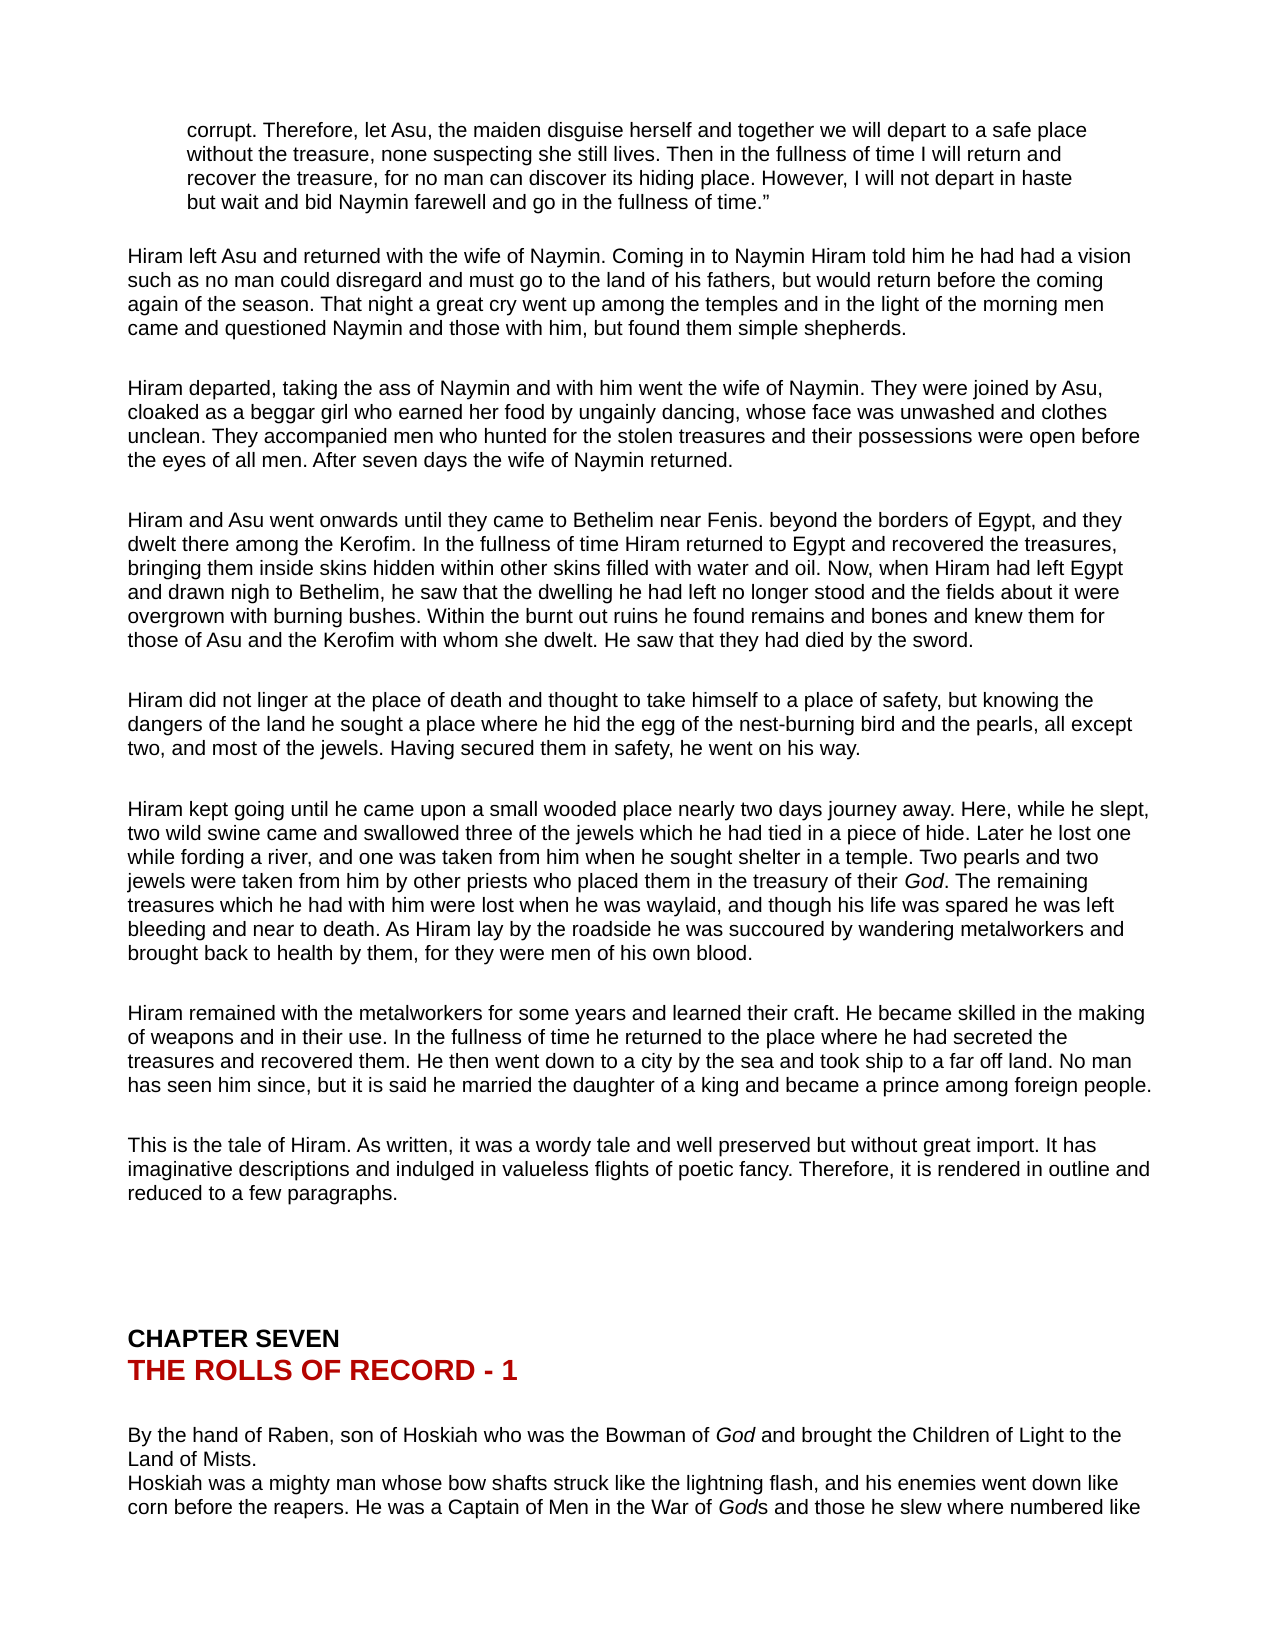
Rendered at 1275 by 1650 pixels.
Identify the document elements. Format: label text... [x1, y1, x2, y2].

text Hiram and Asu went onwards until they came to Bethelim near Fenis. beyond the borders of Egypt, and they dwelt there among the Kerofim. In the fullness of time Hiram returned to Egypt and recovered the treasures, bringing them inside skins hidden within other skins filled with water and oil. Now, when Hiram had left Egypt and drawn nigh to Bethelim, he saw that the dwelling he had left no longer stood and the fields about it were overgrown with burning bushes. Within the burnt out ruins he found remains and bones and knew them for those of Asu and the Kerofim with whom she dwelt. He saw that they had died by the sword. [127, 484, 1154, 652]
text Hiram departed, taking the ass of Naymin and with him went the wife of Naymin. They were joined by Asu, cloaked as a beggar girl who earned her food by ungainly dancing, whose face was unwashed and clothes unclean. They accompanied men who hunted for the stolen treasures and their possessions were open before the eyes of all men. After seven days the wife of Naymin returned. [127, 352, 1154, 472]
text Hiram left Asu and returned with the wife of Naymin. Coming in to Naymin Hiram told him he had had a vision such as no man could disregard and must go to the land of his fathers, but would return before the coming again of the season. That night a great cry went up among the temples and in the light of the morning men came and questioned Naymin and those with him, but found them simple shepherds. [127, 243, 1154, 339]
text Hiram remained with the metalworkers for some years and learned their craft. He became skilled in the making of weapons and in their use. In the fullness of time he returned to the place where he had secreted the treasures and recovered them. He then went down to a city by the sea and took ship to a far off land. No man has seen him since, but it is said he married the daughter of a king and became a prince among foreign people. [127, 977, 1154, 1097]
text Hiram did not linger at the place of death and thought to take himself to a place of safety, but knowing the dangers of the land he sought a place where he hid the egg of the nest-burning bird and the pearls, all except two, and most of the jewels. Having secured them in safety, he went on his way. [127, 664, 1154, 760]
text corrupt. Therefore, let Asu, the maiden disguise herself and together we will depart to a safe place without the treasure, none suspecting she still lives. Then in the fullness of time I will return and recover the treasure, for no man can discover its hiding place. However, I will not depart in haste but wait and bid Naymin farewell and go in the fullness of time.” [187, 118, 1095, 214]
text By the hand of Raben, son of Hoskiah who was the Bowman of God and brought the Children of Light to the Land of Mists. Hoskiah was a mighty man whose bow shafts struck like the lightning flash, and his enemies went down like corn before the reapers. He was a Captain of Men in the War of Gods and those he slew where numbered like [127, 1399, 1154, 1518]
text This is the tale of Hiram. As written, it was a wordy tale and well preserved but without great import. It has imaginative descriptions and indulged in valueless flights of poetic fancy. Therefore, it is rendered in outline and reduced to a few paragraphs. [127, 1109, 1154, 1205]
text CHAPTER SEVEN THE ROLLS OF RECORD - 1 [127, 1300, 1154, 1386]
text Hiram kept going until he came upon a small wooded place nearly two days journey away. Here, while he slept, two wild swine came and swallowed three of the jewels which he had tied in a piece of hide. Later he lost one while fording a river, and one was taken from him when he sought shelter in a temple. Two pearls and two jewels were taken from him by other priests who placed them in the treasury of their God. The remaining treasures which he had with him were lost when he was waylaid, and though his life was spared he was left bleeding and near to death. As Hiram lay by the roadside he was succoured by wandering metalworkers and brought back to health by them, for they were men of his own blood. [127, 773, 1154, 964]
